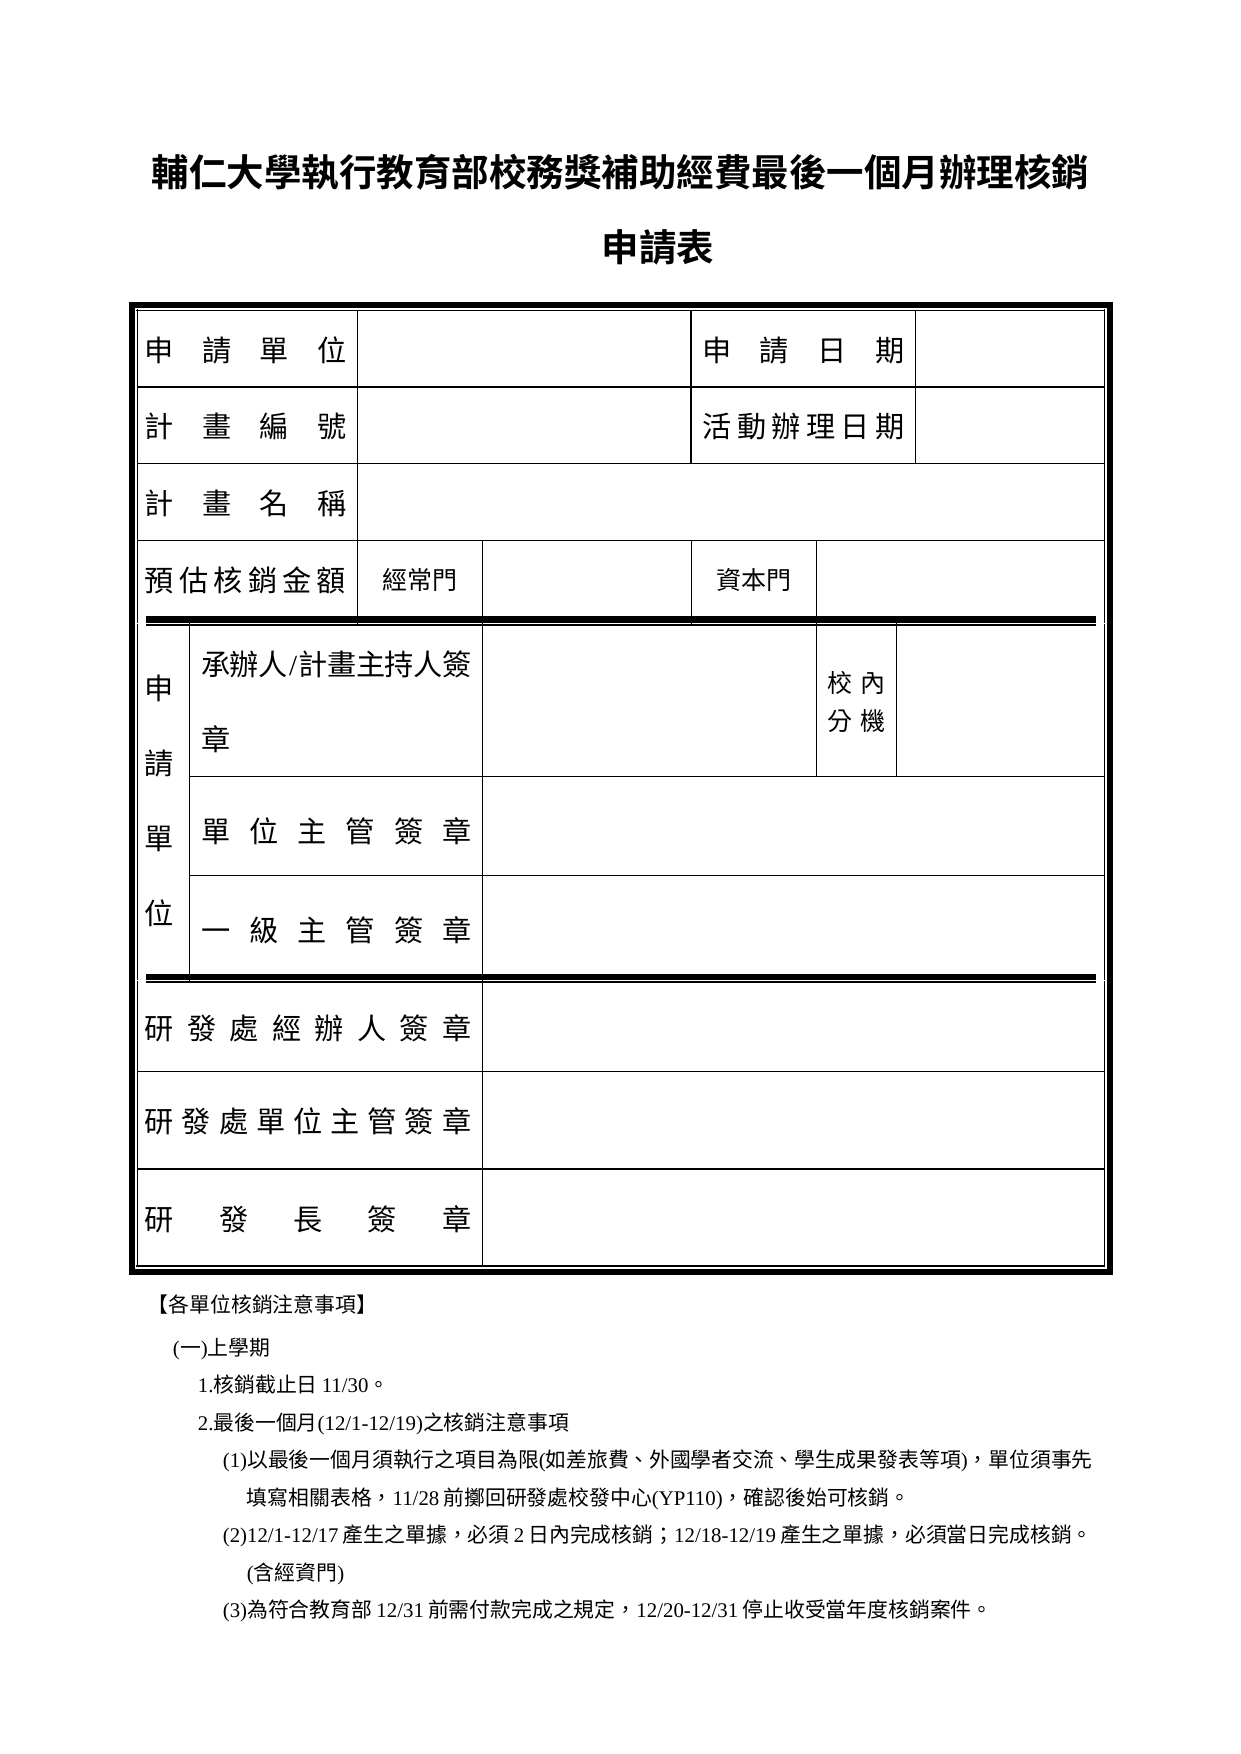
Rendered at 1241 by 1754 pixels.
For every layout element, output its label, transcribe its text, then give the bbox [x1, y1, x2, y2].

text 輔仁大學執行教育部校務獎補助經費最後一個月辦理核銷申請表 [148, 133, 1092, 283]
text 2.最後一個月(12/1-12/19)之核銷注意事項 [198, 1402, 1092, 1440]
table_cell [817, 541, 1104, 616]
text 【各單位核銷注意事項】 [148, 1284, 1092, 1322]
table_header 申請日期 [692, 311, 915, 386]
table_cell 單位主管簽章 [190, 777, 482, 874]
table_header [358, 311, 690, 386]
text 1.核銷截止日11/30。 [198, 1365, 1092, 1402]
table_cell [897, 616, 1107, 776]
table_cell [483, 626, 816, 776]
table_cell [483, 1170, 1104, 1265]
table_cell 研發處單位主管簽章 [138, 1072, 482, 1168]
table_cell 研發長簽章 [138, 1170, 482, 1265]
table_cell 計畫編號 [138, 388, 357, 463]
table_cell [916, 388, 1104, 463]
table_cell 一級主管簽章 [190, 876, 482, 973]
table_cell [483, 1072, 1104, 1168]
table_cell [483, 876, 1104, 973]
table_cell 資本門 [692, 541, 816, 616]
table_cell [358, 388, 690, 463]
text (3)為符合教育部12/31前需付款完成之規定，12/20-12/31停止收受當年度核銷案件。 [223, 1590, 1092, 1627]
table_cell 活動辦理日期 [692, 388, 915, 463]
table_cell 校內分機 [817, 626, 896, 776]
table_header [916, 311, 1104, 386]
text (2)12/1-12/17產生之單據，必須2日內完成核銷；12/18-12/19產生之單據，必須當日完成核銷。(含經資門) [223, 1515, 1092, 1590]
table_cell 申請單位 [135, 616, 189, 973]
text (一)上學期 [173, 1327, 1092, 1365]
table_cell [483, 777, 1104, 874]
table_cell 承辦人/計畫主持人簽章 [190, 626, 482, 776]
table_cell [358, 464, 1104, 539]
table_cell 研發處經辦人簽章 [135, 974, 482, 1071]
text (1)以最後一個月須執行之項目為限(如差旅費、外國學者交流、學生成果發表等項)，單位須事先填寫相關表格，11/28前擲回研發處校發中心(YP110)，確認後始可核銷。 [223, 1440, 1092, 1515]
table_cell [483, 541, 691, 616]
table_cell 計畫名稱 [138, 464, 357, 539]
table_header 申請單位 [138, 311, 357, 386]
table_cell [483, 974, 1107, 1071]
table_cell 預估核銷金額 [138, 541, 357, 616]
table_cell 經常門 [358, 541, 482, 616]
